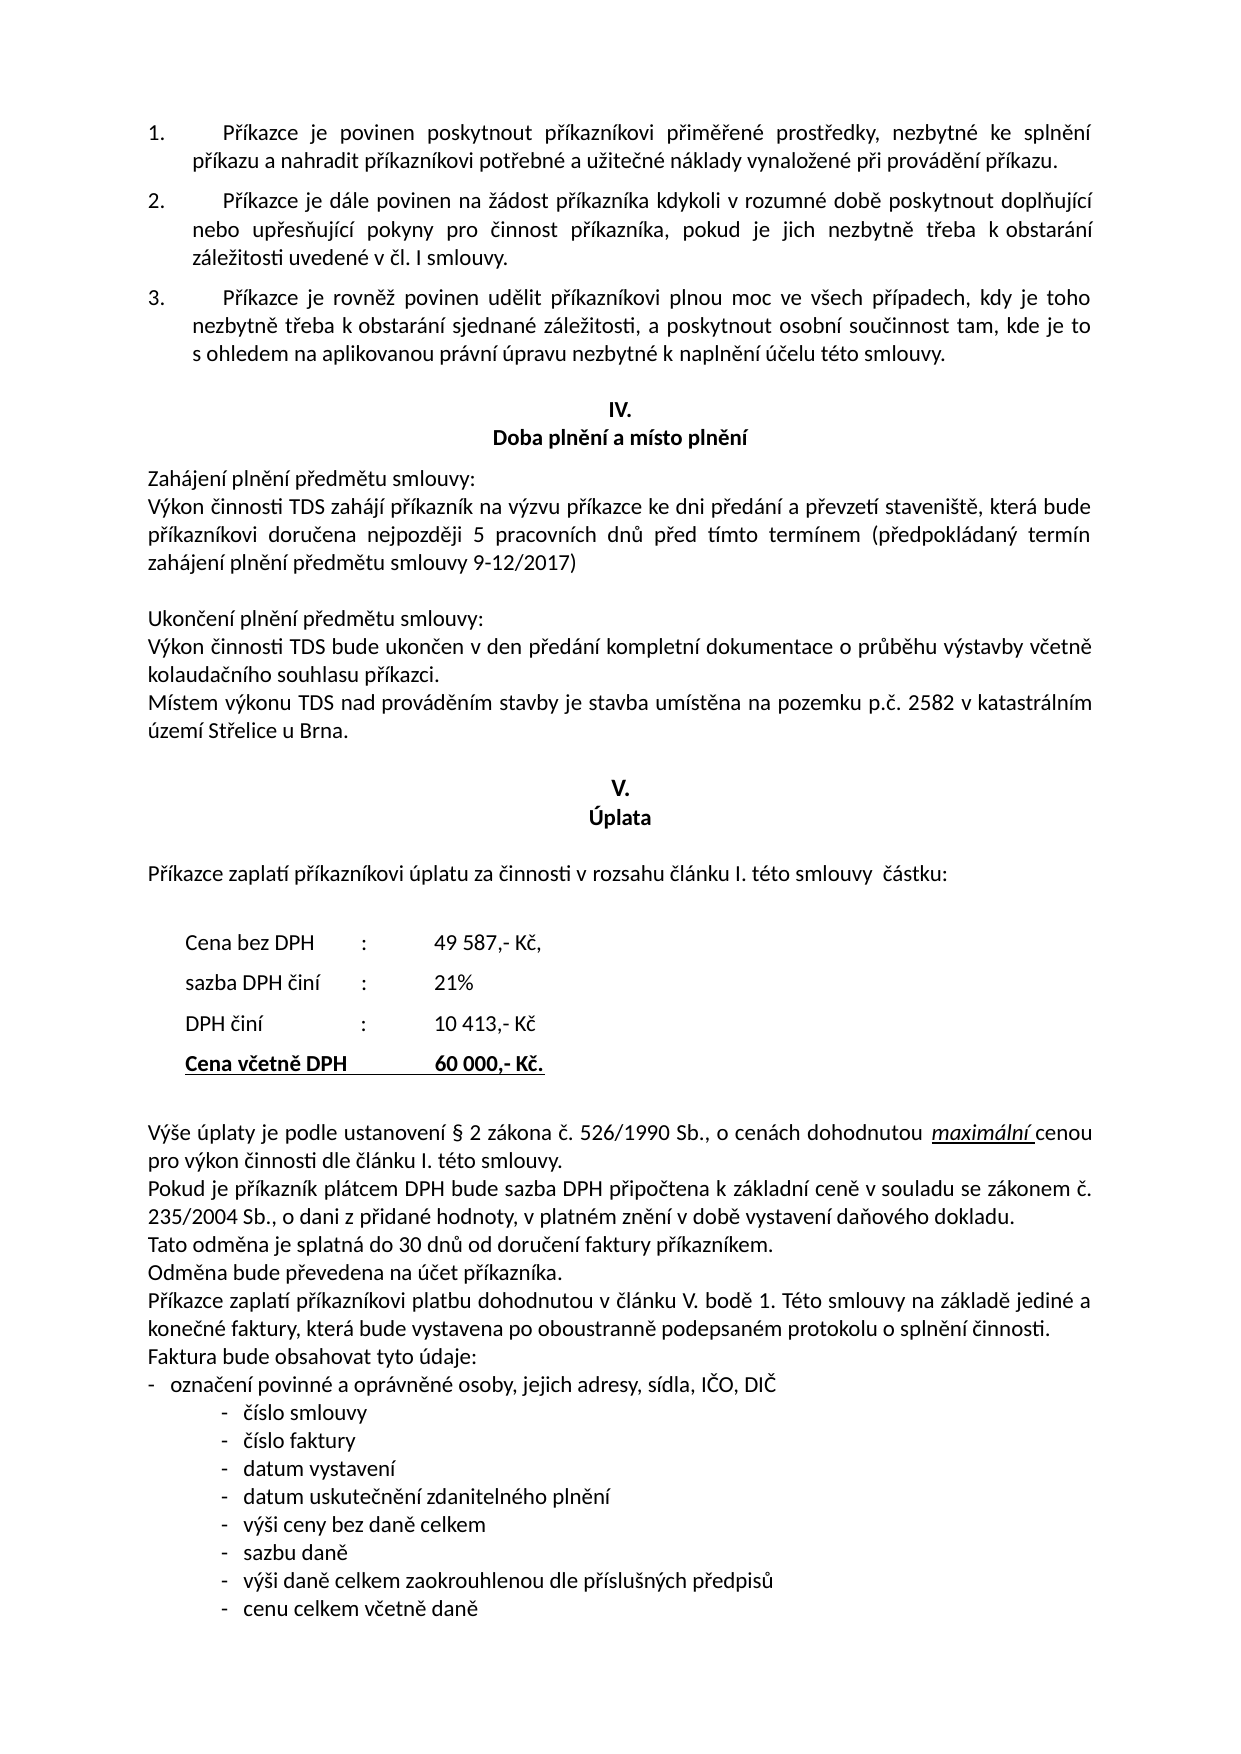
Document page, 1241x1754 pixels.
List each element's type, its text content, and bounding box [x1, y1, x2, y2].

text Faktura bude obsahovat tyto údaje: [148, 1342, 1092, 1370]
list Příkazce je rovněž povinen udělit příkazníkovi plnou moc ve všech případech, kdy je toho nezbytně třeba k obstarání sjednané záležitosti, a poskytnout osobní součinnost tam, kde je to s ohledem na aplikovanou právní úpravu nezbytné k naplnění účelu této smlouvy. [148, 283, 1092, 367]
text Pokud je příkazník plátcem DPH bude sazba DPH připočtena k základní ceně v souladu se zákonem č. 235/2004 Sb., o dani z přidané hodnoty, v platném znění v době vystavení daňového dokladu. [148, 1174, 1092, 1230]
text Odměna bude převedena na účet příkazníka. [148, 1258, 1092, 1286]
list Příkazce je povinen poskytnout příkazníkovi přiměřené prostředky, nezbytné ke splnění příkazu a nahradit příkazníkovi potřebné a užitečné náklady vynaložené při provádění příkazu. [148, 118, 1092, 174]
text Výkon činnosti TDS bude ukončen v den předání kompletní dokumentace o průběhu výstavby včetně kolaudačního souhlasu příkazci. [148, 632, 1092, 688]
text sazba DPH činí : 21% [185, 968, 1092, 996]
text Příkazce zaplatí příkazníkovi úplatu za činnosti v rozsahu článku I. této smlouvy částku: [148, 859, 1092, 887]
list Příkazce je dále povinen na žádost příkazníka kdykoli v rozumné době poskytnout doplňující nebo upřesňující pokyny pro činnost příkazníka, pokud je jich nezbytně třeba k obstarání záležitosti uvedené v čl. I smlouvy. [148, 187, 1092, 271]
text DPH činí : 10 413,- Kč [185, 1009, 1092, 1037]
text Ukončení plnění předmětu smlouvy: [148, 604, 1092, 632]
text - číslo faktury [221, 1426, 1092, 1454]
text - označení povinné a oprávněné osoby, jejich adresy, sídla, IČO, DIČ [148, 1370, 1092, 1398]
text IV. [148, 395, 1092, 423]
text V. [148, 772, 1092, 803]
text Místem výkonu TDS nad prováděním stavby je stavba umístěna na pozemku p.č. 2582 v katastrálním území Střelice u Brna. [148, 688, 1092, 744]
text Cena bez DPH : 49 587,- Kč, [185, 928, 1092, 956]
text - cenu celkem včetně daně [221, 1594, 1092, 1622]
text - datum vystavení [221, 1454, 1092, 1482]
text Zahájení plnění předmětu smlouvy: [148, 464, 1092, 492]
text - sazbu daně [221, 1538, 1092, 1566]
text - číslo smlouvy [221, 1398, 1092, 1426]
text Příkazce zaplatí příkazníkovi platbu dohodnutou v článku V. bodě 1. Této smlouvy na základě jediné a konečné faktury, která bude vystavena po oboustranně podepsaném protokolu o splnění činnosti. [148, 1286, 1092, 1342]
text Výše úplaty je podle ustanovení § 2 zákona č. 526/1990 Sb., o cenách dohodnutou maximální cenou pro výkon činnosti dle článku I. této smlouvy. [148, 1118, 1092, 1174]
subtitle Úplata [148, 803, 1092, 831]
text Cena včetně DPH 60 000,- Kč. [185, 1049, 1092, 1077]
text - datum uskutečnění zdanitelného plnění [221, 1482, 1092, 1510]
text Tato odměna je splatná do 30 dnů od doručení faktury příkazníkem. [148, 1230, 1092, 1258]
text - výši ceny bez daně celkem [221, 1510, 1092, 1538]
text Výkon činnosti TDS zahájí příkazník na výzvu příkazce ke dni předání a převzetí staveniště, která bude příkazníkovi doručena nejpozději 5 pracovních dnů před tímto termínem (předpokládaný termín zahájení plnění předmětu smlouvy 9-12/2017) [148, 492, 1092, 576]
text - výši daně celkem zaokrouhlenou dle příslušných předpisů [221, 1566, 1092, 1594]
text Doba plnění a místo plnění [148, 423, 1092, 451]
